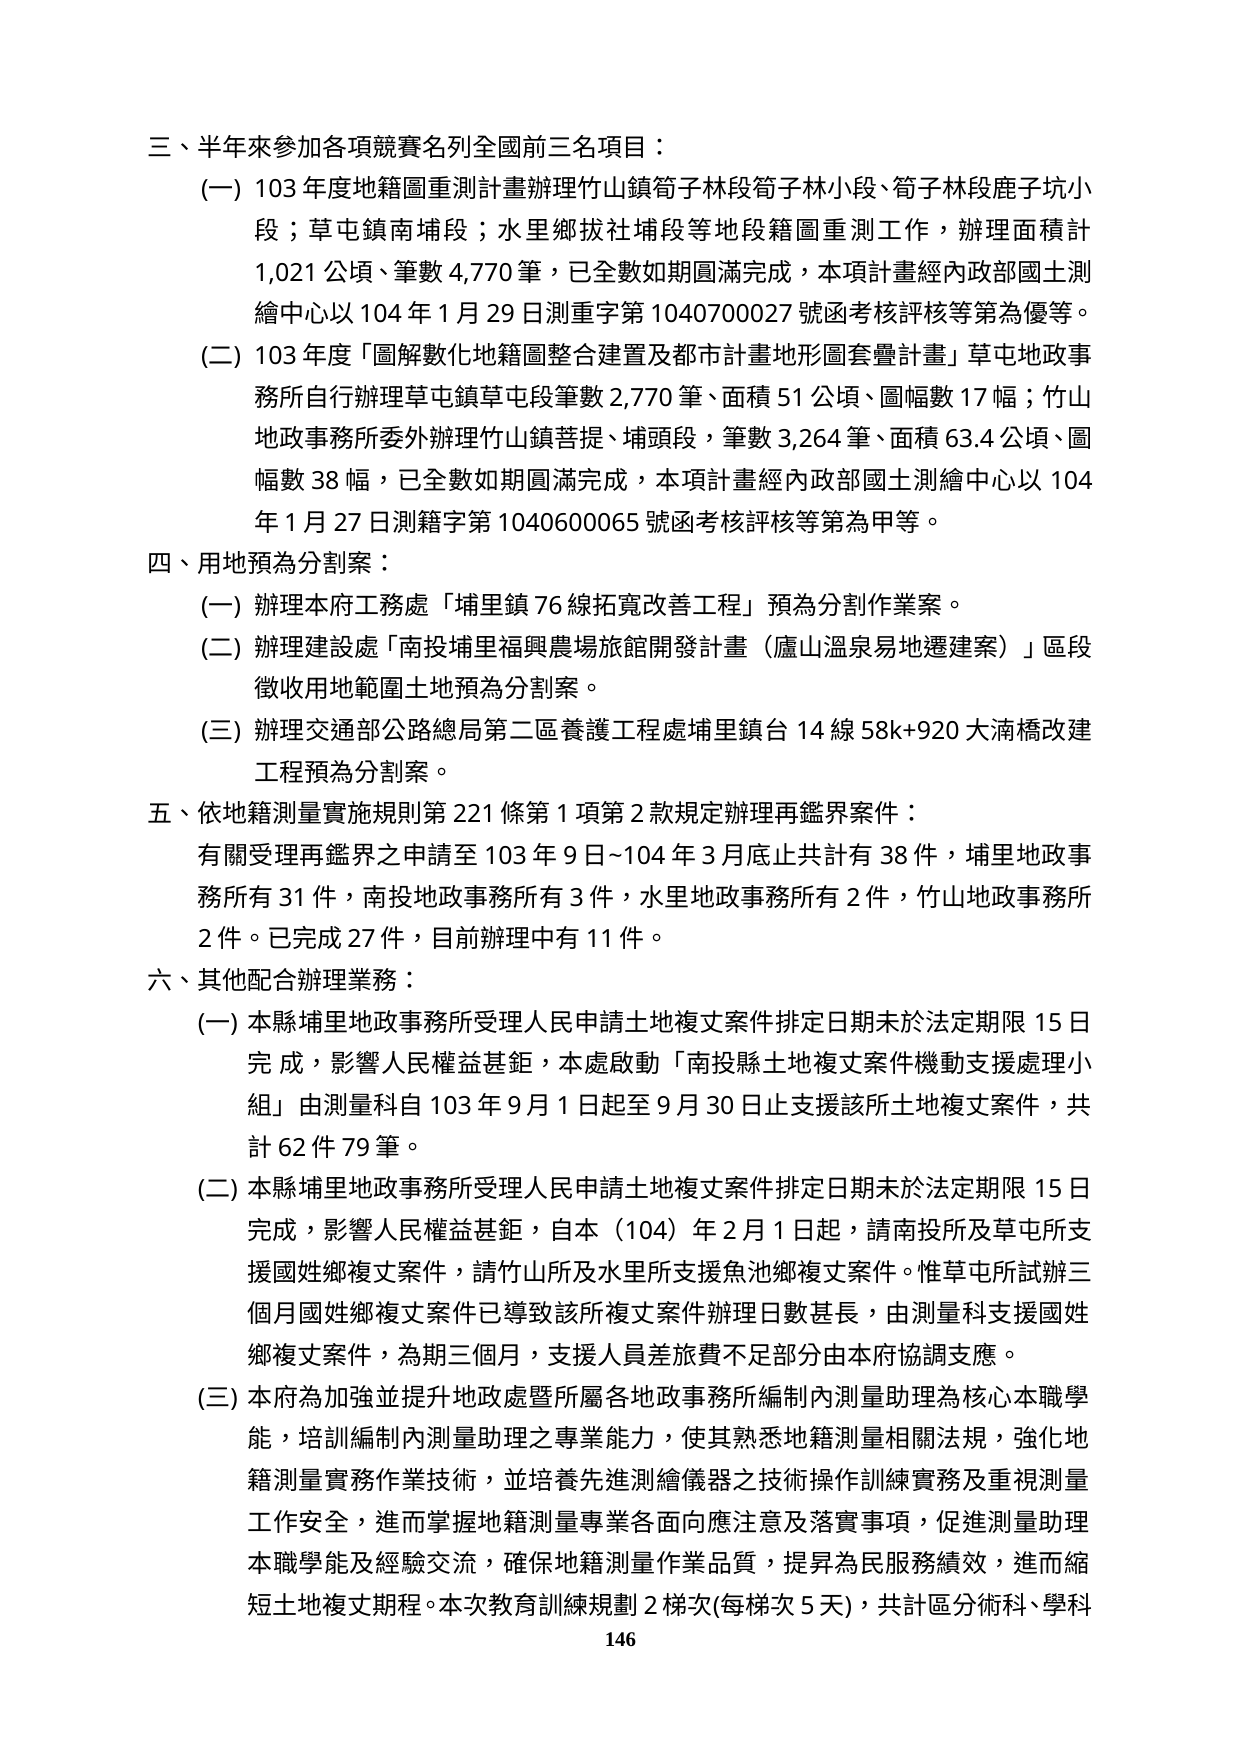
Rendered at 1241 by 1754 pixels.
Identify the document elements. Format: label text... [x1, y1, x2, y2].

list 本府為加強並提升地政處暨所屬各地政事務所編制內測量助理為核心本職學能，培訓編制內測量助理之專業能力，使其熟悉地籍測量相關法規，強化地籍測量實務作業技術，並培養先進測繪儀器之技術操作訓練實務及重視測量工作安全，進而掌握地籍測量專業各面向應注意及落實事項，促進測量助理本職學能及經驗交流，確保地籍測量作業品質，提昇為民服務績效，進而縮短土地複丈期程。本次教育訓練規劃2梯次(每梯次5天)，共計區分術科、學科及術科測驗三大課程。第1梯次研習期間為本（104）年4月13日~4月17日。第2梯次研習期間為本（104）年4月20日~4月24日。 [198, 1373, 1092, 1623]
text 四、用地預為分割案： [148, 539, 1092, 581]
list 辦理本府工務處「埔里鎮76線拓寬改善工程」預為分割作業案。 [201, 581, 1092, 623]
list 辦理建設處「南投埔里福興農場旅館開發計畫（廬山溫泉易地遷建案）」區段徵收用地範圍土地預為分割案。 [201, 623, 1092, 706]
text 三、半年來參加各項競賽名列全國前三名項目： [148, 123, 1092, 164]
list 103年度「圖解數化地籍圖整合建置及都市計畫地形圖套疊計畫」草屯地政事務所自行辦理草屯鎮草屯段筆數2,770筆、面積51公頃、圖幅數17幅；竹山地政事務所委外辦理竹山鎮菩提、埔頭段，筆數3,264筆、面積63.4公頃、圖幅數38幅，已全數如期圓滿完成，本項計畫經內政部國土測繪中心以104年1月27日測籍字第1040600065號函考核評核等第為甲等。 [201, 331, 1092, 539]
list 103年度地籍圖重測計畫辦理竹山鎮筍子林段筍子林小段、筍子林段鹿子坑小段；草屯鎮南埔段；水里鄉拔社埔段等地段籍圖重測工作，辦理面積計1,021公頃、筆數4,770筆，已全數如期圓滿完成，本項計畫經內政部國土測繪中心以104年1月29日測重字第1040700027號函考核評核等第為優等。 [201, 164, 1092, 331]
text 五、依地籍測量實施規則第221條第1項第2款規定辦理再鑑界案件： [148, 789, 1092, 831]
list 辦理交通部公路總局第二區養護工程處埔里鎮台14線58k+920大湳橋改建工程預為分割案。 [201, 706, 1092, 789]
text 六、其他配合辦理業務： [148, 956, 1092, 998]
list 本縣埔里地政事務所受理人民申請土地複丈案件排定日期未於法定期限15日完成，影響人民權益甚鉅，自本（104）年2月1日起，請南投所及草屯所支援國姓鄉複丈案件，請竹山所及水里所支援魚池鄉複丈案件。惟草屯所試辦三個月國姓鄉複丈案件已導致該所複丈案件辦理日數甚長，由測量科支援國姓鄉複丈案件，為期三個月，支援人員差旅費不足部分由本府協調支應。 [198, 1164, 1092, 1373]
text 有關受理再鑑界之申請至103年9日~104年3月底止共計有38件，埔里地政事務所有31件，南投地政事務所有3件，水里地政事務所有2件，竹山地政事務所2件。已完成27件，目前辦理中有11件。 [198, 831, 1092, 956]
list 本縣埔里地政事務所受理人民申請土地複丈案件排定日期未於法定期限15日完 成，影響人民權益甚鉅，本處啟動「南投縣土地複丈案件機動支援處理小組」由測量科自103年9月1日起至9月30日止支援該所土地複丈案件，共計62件79筆。 [198, 998, 1092, 1164]
